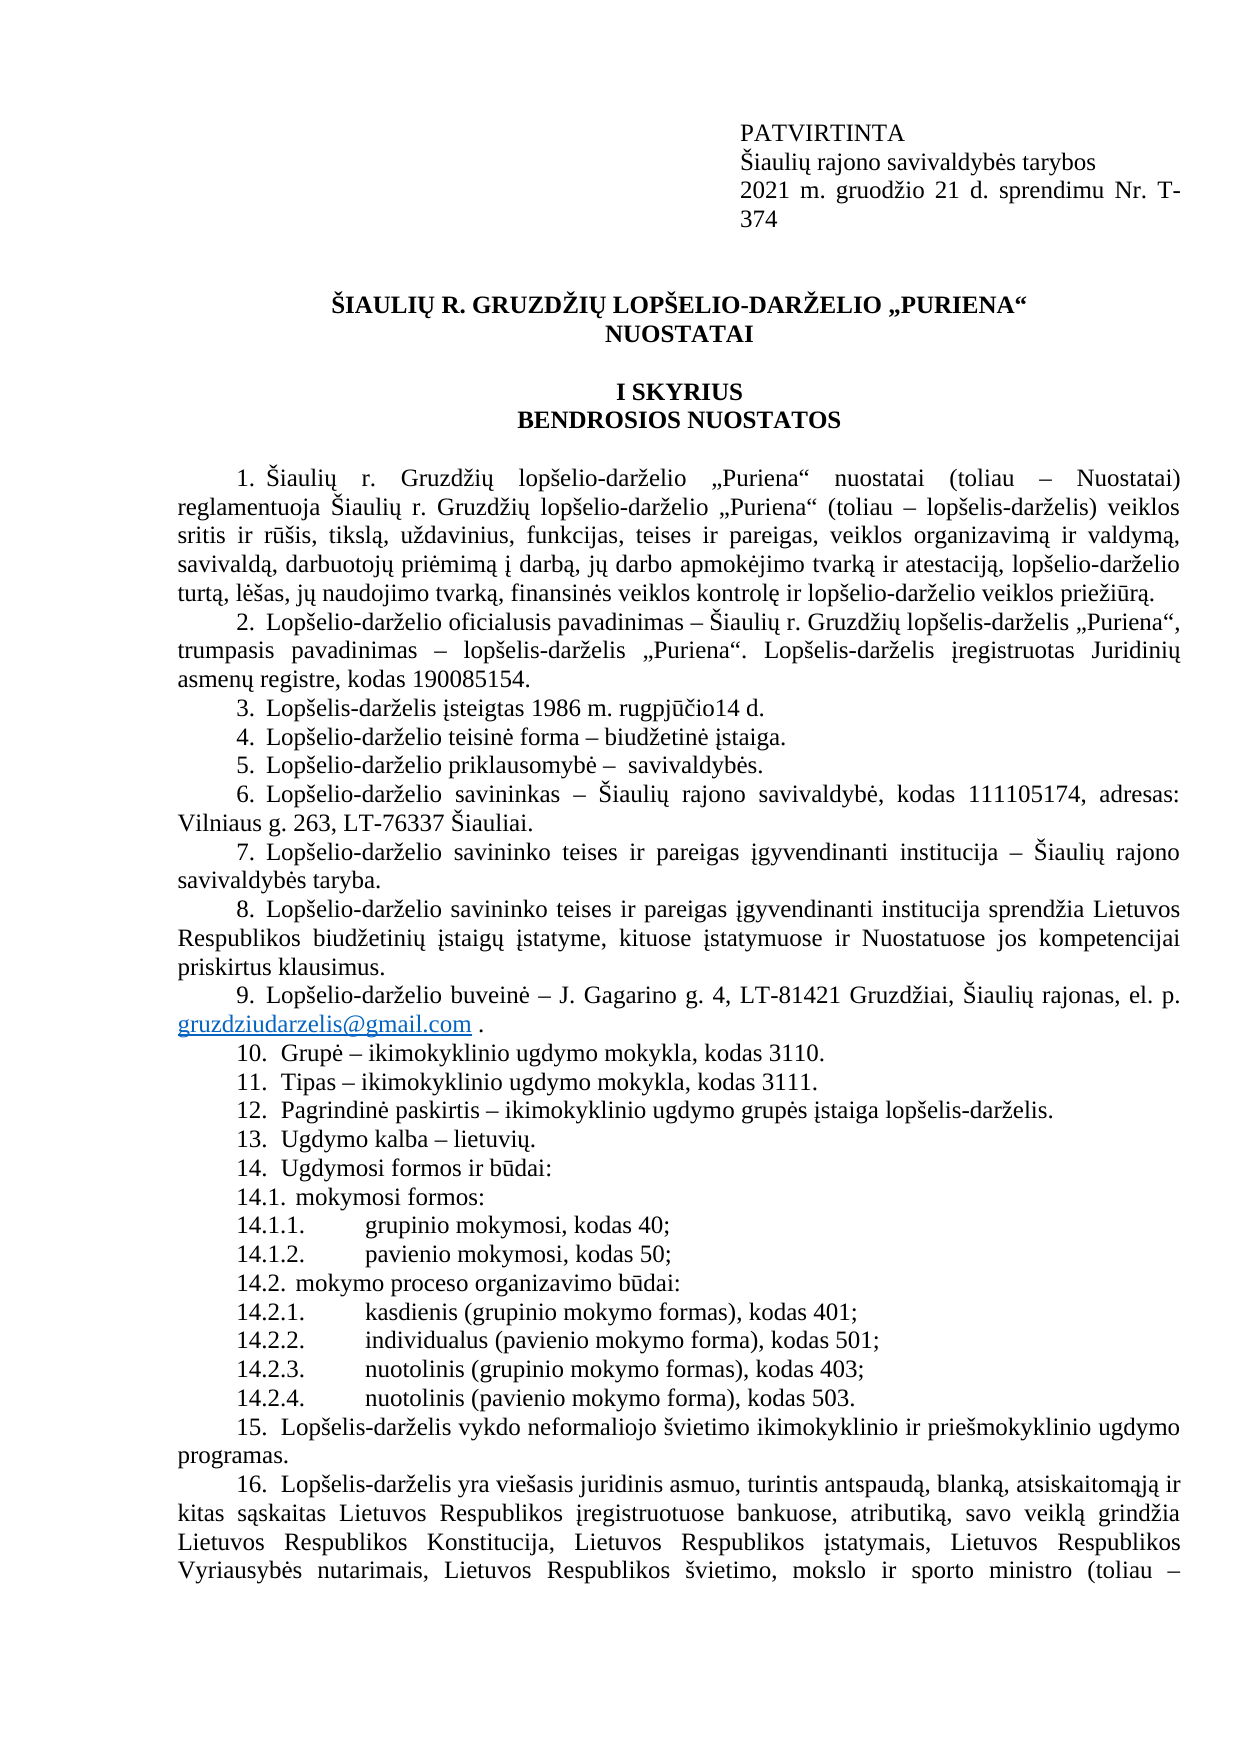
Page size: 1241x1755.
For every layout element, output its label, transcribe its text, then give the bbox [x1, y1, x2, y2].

text 15. Lopšelis-darželis vykdo neformaliojo švietimo ikimokyklinio ir priešmokyklinio ugdymo programas. [177, 1412, 1181, 1469]
text 1. Šiaulių r. Gruzdžių lopšelio-darželio „Puriena“ nuostatai (toliau – Nuostatai) reglamentuoja Šiaulių r. Gruzdžių lopšelio-darželio „Puriena“ (toliau – lopšelis-darželis) veiklos sritis ir rūšis, tikslą, uždavinius, funkcijas, teises ir pareigas, veiklos organizavimą ir valdymą, savivaldą, darbuotojų priėmimą į darbą, jų darbo apmokėjimo tvarką ir atestaciją, lopšelio-darželio turtą, lėšas, jų naudojimo tvarką, finansinės veiklos kontrolę ir lopšelio-darželio veiklos priežiūrą. [177, 463, 1181, 607]
text NUOSTATAI [177, 319, 1181, 348]
text 4. Lopšelio-darželio teisinė forma – biudžetinė įstaiga. [177, 722, 1181, 751]
text PATVIRTINTA [740, 118, 1181, 147]
text 14.1.2. pavienio mokymosi, kodas 50; [236, 1239, 1181, 1268]
text 2021 m. gruodžio 21 d. sprendimu Nr. T-374 [740, 176, 1181, 233]
text 14.2.2. individualus (pavienio mokymo forma), kodas 501; [236, 1326, 1181, 1354]
text 14. Ugdymosi formos ir būdai: [177, 1153, 1181, 1182]
text BENDROSIOS NUOSTATOS [177, 406, 1181, 434]
text 11. Tipas – ikimokyklinio ugdymo mokykla, kodas 3111. [177, 1067, 1181, 1096]
text 14.2.1. kasdienis (grupinio mokymo formas), kodas 401; [236, 1297, 1181, 1326]
text 14.2.4. nuotolinis (pavienio mokymo forma), kodas 503. [236, 1383, 1181, 1412]
text 14.1. mokymosi formos: [177, 1182, 1181, 1211]
text 3. Lopšelis-darželis įsteigtas 1986 m. rugpjūčio14 d. [177, 693, 1181, 722]
text ŠIAULIŲ R. GRUZDŽIŲ LOPŠELIO-DARŽELIO „PURIENA“ [177, 291, 1181, 319]
text 14.2. mokymo proceso organizavimo būdai: [177, 1268, 1181, 1297]
text 7. Lopšelio-darželio savininko teises ir pareigas įgyvendinanti institucija – Šiaulių rajono savivaldybės taryba. [177, 837, 1181, 894]
text 5. Lopšelio-darželio priklausomybė – savivaldybės. [177, 751, 1181, 779]
text 14.2.3. nuotolinis (grupinio mokymo formas), kodas 403; [236, 1354, 1181, 1383]
text 8. Lopšelio-darželio savininko teises ir pareigas įgyvendinanti institucija sprendžia Lietuvos Respublikos biudžetinių įstaigų įstatyme, kituose įstatymuose ir Nuostatuose jos kompetencijai priskirtus klausimus. [177, 894, 1181, 981]
text 9. Lopšelio-darželio buveinė – J. Gagarino g. 4, LT-81421 Gruzdžiai, Šiaulių rajonas, el. p. gruzdziudarzelis@gmail.com . [177, 981, 1181, 1038]
text 16. Lopšelis-darželis yra viešasis juridinis asmuo, turintis antspaudą, blanką, atsiskaitomąją ir kitas sąskaitas Lietuvos Respublikos įregistruotuose bankuose, atributiką, savo veiklą grindžia Lietuvos Respublikos Konstitucija, Lietuvos Respublikos įstatymais, Lietuvos Respublikos Vyriausybės nutarimais, Lietuvos Respublikos švietimo, mokslo ir sporto ministro (toliau – [177, 1469, 1181, 1584]
text 10. Grupė – ikimokyklinio ugdymo mokykla, kodas 3110. [177, 1038, 1181, 1067]
text Šiaulių rajono savivaldybės tarybos [740, 147, 1181, 176]
text 13. Ugdymo kalba – lietuvių. [177, 1124, 1181, 1153]
text 6. Lopšelio-darželio savininkas – Šiaulių rajono savivaldybė, kodas 111105174, adresas: Vilniaus g. 263, LT-76337 Šiauliai. [177, 779, 1181, 837]
text I SKYRIUS [177, 377, 1181, 406]
text 12. Pagrindinė paskirtis – ikimokyklinio ugdymo grupės įstaiga lopšelis-darželis. [177, 1096, 1181, 1124]
text 14.1.1. grupinio mokymosi, kodas 40; [236, 1211, 1181, 1239]
text 2. Lopšelio-darželio oficialusis pavadinimas – Šiaulių r. Gruzdžių lopšelis-darželis „Puriena“, trumpasis pavadinimas – lopšelis-darželis „Puriena“. Lopšelis-darželis įregistruotas Juridinių asmenų registre, kodas 190085154. [177, 607, 1181, 693]
